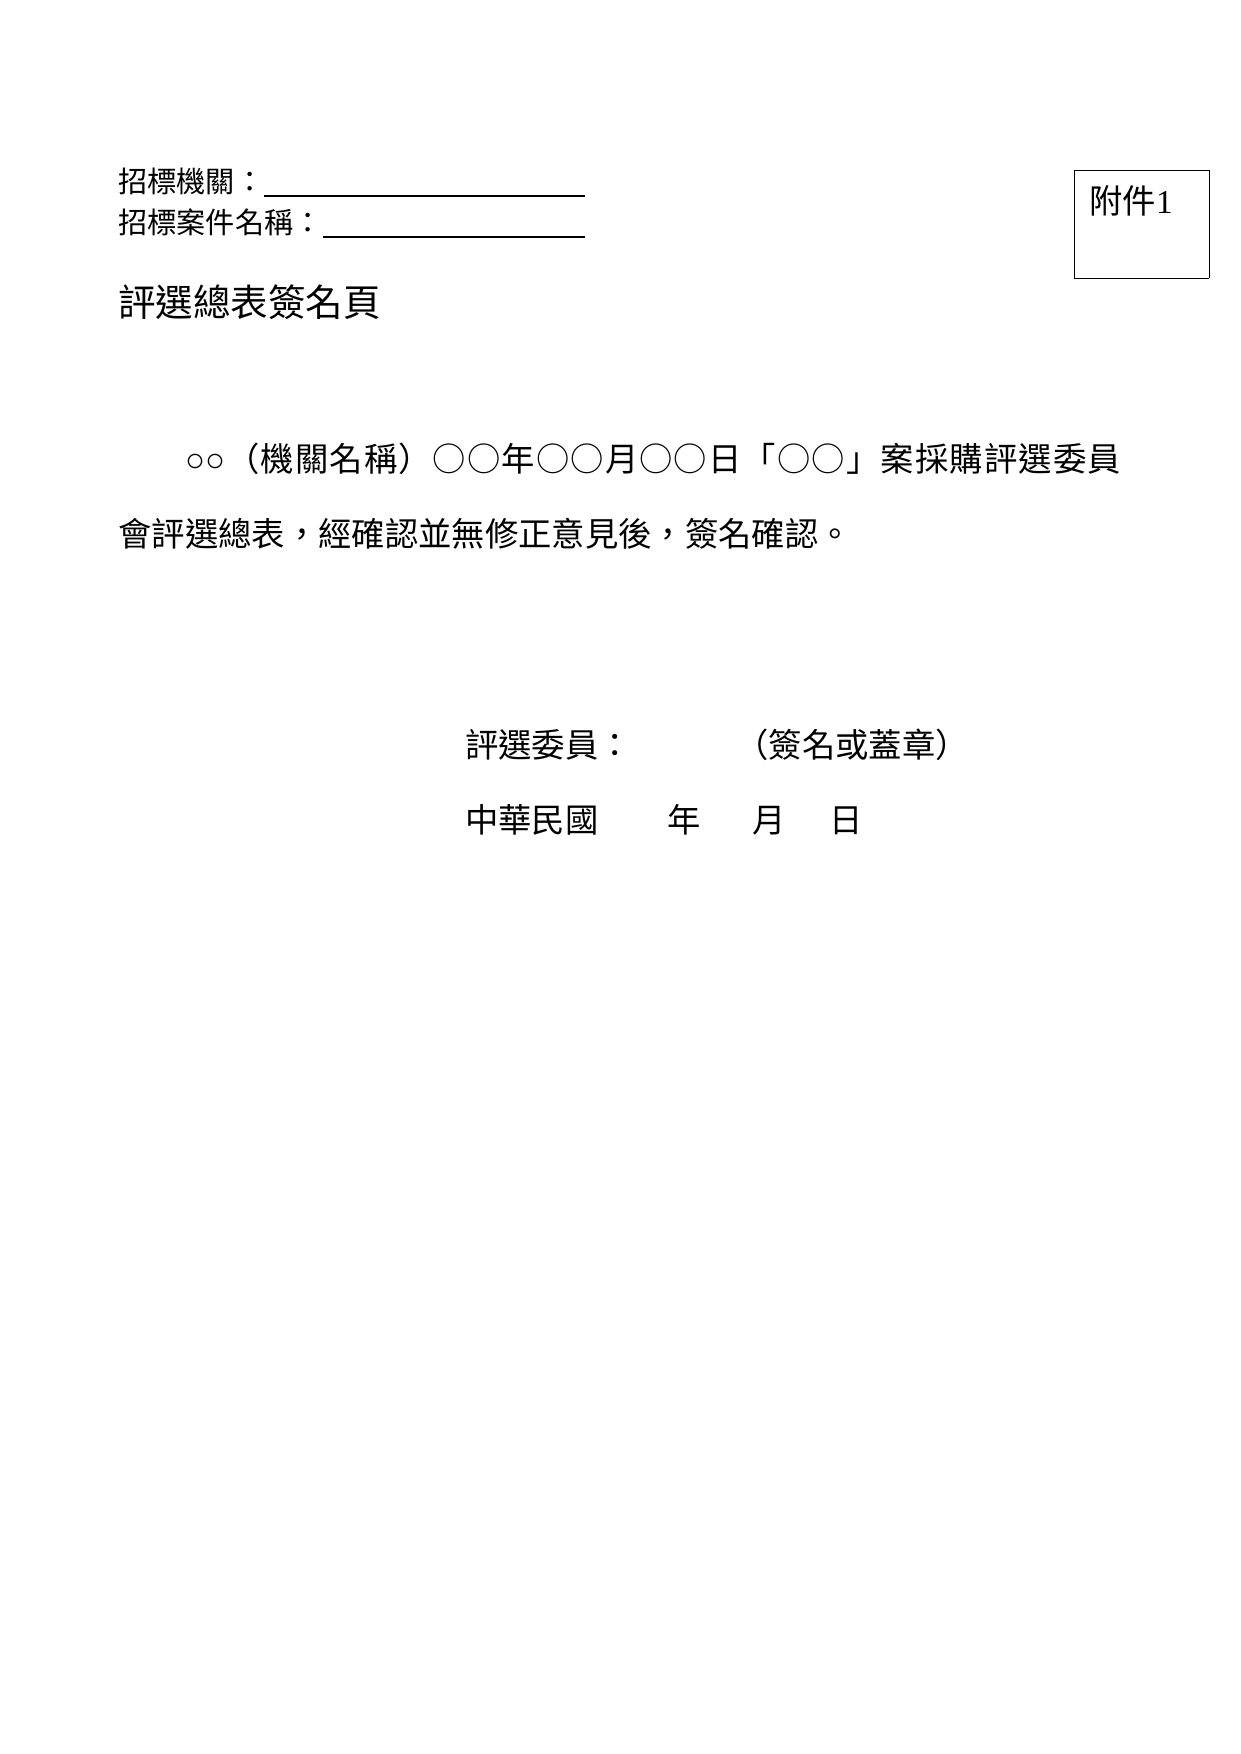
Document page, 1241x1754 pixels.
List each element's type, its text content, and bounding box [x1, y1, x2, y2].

text 中華民國 年 月 日 [118, 773, 1122, 848]
text 招標機關： [118, 151, 1122, 203]
text 招標機關： [1075, 171, 1209, 278]
text 評選總表簽名頁 [118, 275, 1122, 327]
text 附件1 [1089, 178, 1194, 223]
text 招標案件名稱： [118, 203, 1074, 242]
text 評選委員： （簽名或蓋章） [118, 698, 1122, 773]
text ○○（機關名稱）○○年○○月○○日「○○」案採購評選委員會評選總表，經確認並無修正意見後，簽名確認。 [118, 412, 1122, 562]
